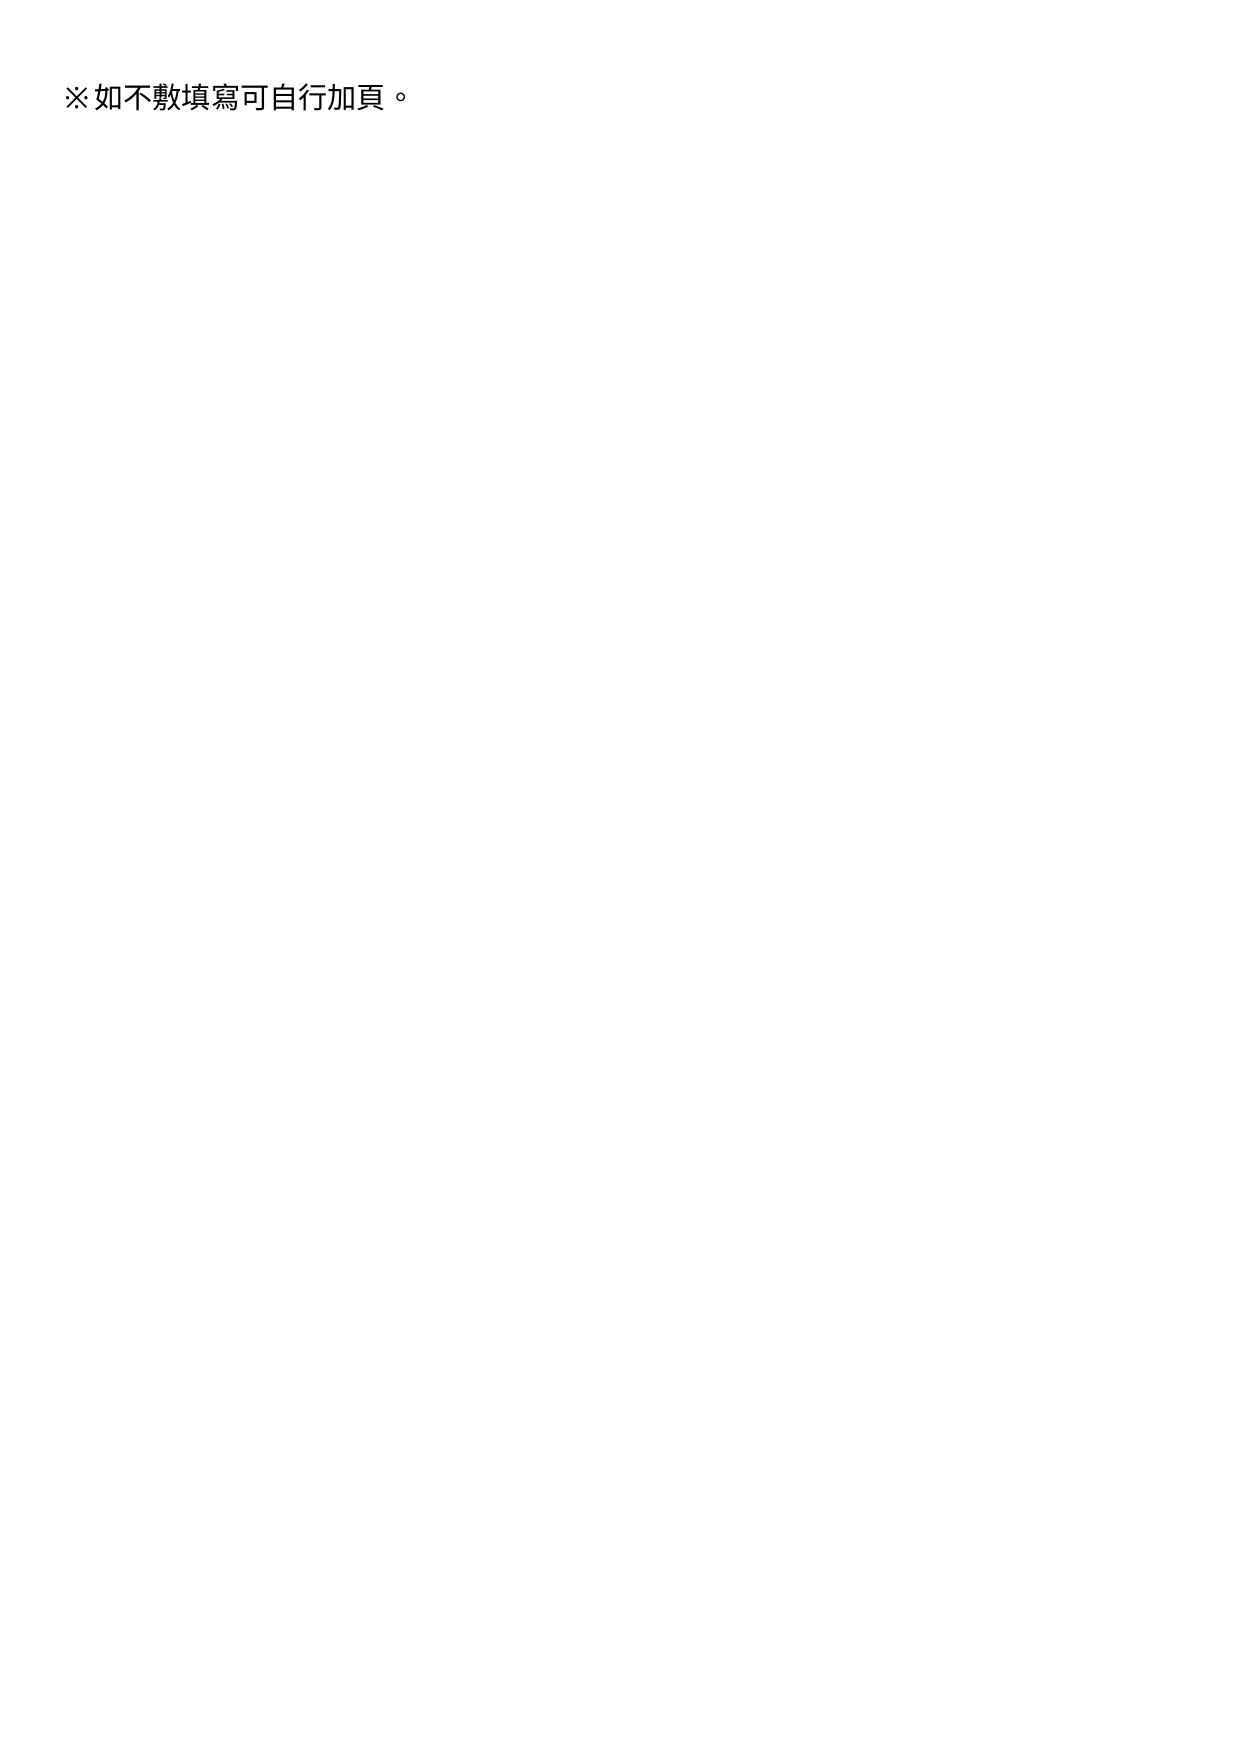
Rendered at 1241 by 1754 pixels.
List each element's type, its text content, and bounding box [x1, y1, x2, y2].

text ※如不敷填寫可自行加頁。 [59, 75, 1181, 117]
